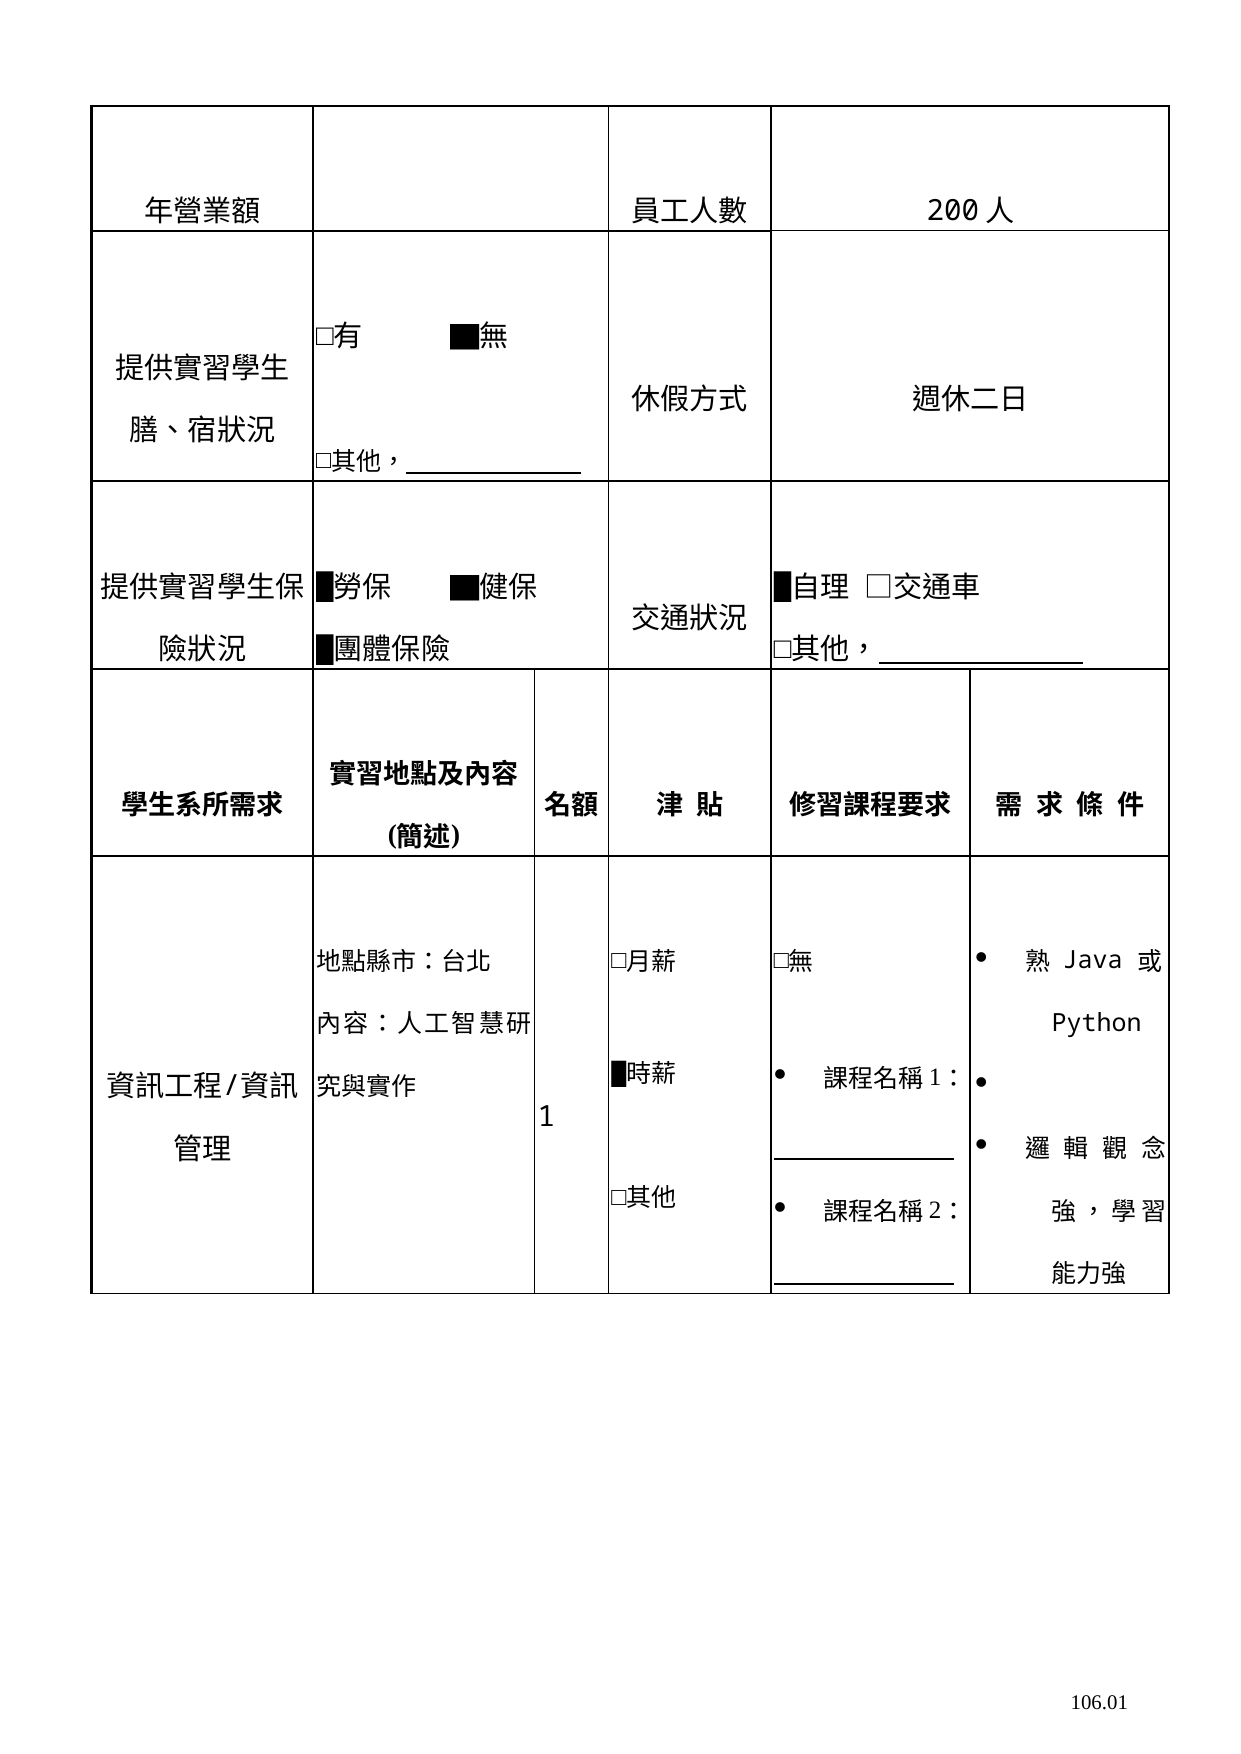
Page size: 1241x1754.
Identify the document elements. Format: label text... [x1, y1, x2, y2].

table_cell 提供實習學生 膳、宿狀況 [93, 232, 312, 480]
table_cell ▇自理 □交通車 □其他， [772, 482, 1168, 668]
table_cell 地點縣市：台北 內容：人工智慧研究與實作 [314, 857, 534, 1292]
table_cell 學生系所需求 [93, 670, 312, 855]
table_cell □有 ▇無 □其他， [314, 232, 608, 480]
table_cell 休假方式 [609, 232, 770, 480]
table_cell 200人 [772, 107, 1168, 230]
table_cell 資訊工程/資訊管理 [93, 857, 312, 1292]
table_cell 員工人數 [609, 107, 770, 230]
table_cell 提供實習學生保險狀況 [93, 482, 312, 668]
table_cell 實習地點及內容 (簡述) [314, 670, 534, 855]
table_cell 津 貼 [609, 670, 770, 855]
table_cell 修習課程要求 [772, 670, 969, 855]
table_cell □月薪 ▇時薪 □其他 [609, 857, 770, 1292]
table_cell 名額 [535, 670, 608, 855]
table_cell ▇勞保 ▇健保 ▇團體保險 [314, 482, 608, 668]
table_cell 週休二日 [772, 231, 1168, 480]
table_cell 需 求 條 件 [971, 670, 1168, 855]
table_cell [314, 107, 608, 230]
table_cell 1 [535, 857, 608, 1292]
table_cell 年營業額 [93, 107, 312, 230]
table_cell □無 課程名稱1： 課程名稱2： [772, 857, 969, 1292]
table_cell 交通狀況 [609, 482, 770, 668]
table_cell 熟 Java 或 Python 邏輯觀念強，學習能力強 [971, 857, 1168, 1292]
